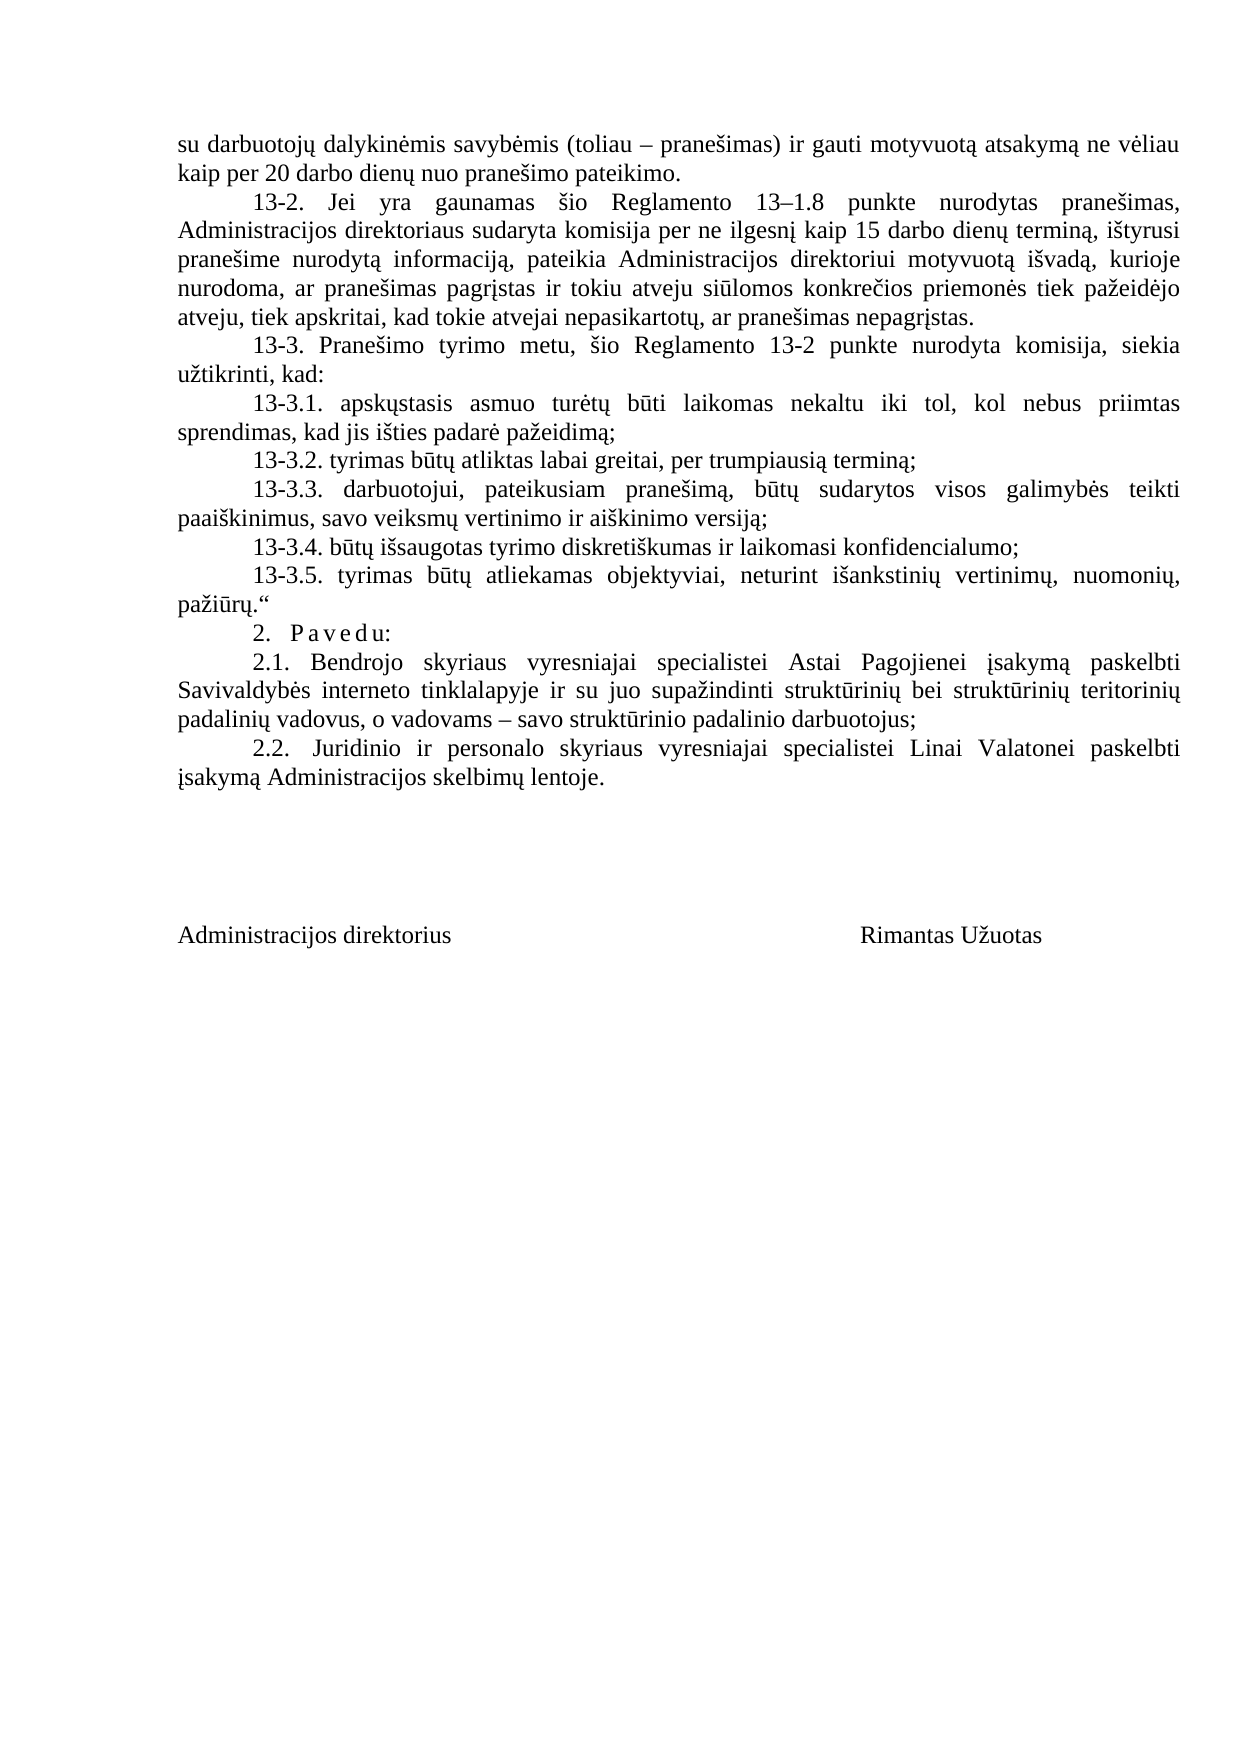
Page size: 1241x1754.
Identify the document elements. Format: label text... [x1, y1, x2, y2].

text 2.1. Bendrojo skyriaus vyresniajai specialistei Astai Pagojienei įsakymą paskelbti Savivaldybės interneto tinklalapyje ir su juo supažindinti struktūrinių bei struktūrinių teritorinių padalinių vadovus, o vadovams – savo struktūrinio padalinio darbuotojus; [177, 647, 1181, 733]
text 2.2. Juridinio ir personalo skyriaus vyresniajai specialistei Linai Valatonei paskelbti įsakymą Administracijos skelbimų lentoje. [177, 733, 1181, 790]
text 13-3.1. apskųstasis asmuo turėtų būti laikomas nekaltu iki tol, kol nebus priimtas sprendimas, kad jis išties padarė pažeidimą; [177, 388, 1181, 445]
text 13-3.4. būtų išsaugotas tyrimo diskretiškumas ir laikomasi konfidencialumo; [177, 532, 1181, 560]
text 13-2. Jei yra gaunamas šio Reglamento 13–1.8 punkte nurodytas pranešimas, Administracijos direktoriaus sudaryta komisija per ne ilgesnį kaip 15 darbo dienų terminą, ištyrusi pranešime nurodytą informaciją, pateikia Administracijos direktoriui motyvuotą išvadą, kurioje nurodoma, ar pranešimas pagrįstas ir tokiu atveju siūlomos konkrečios priemonės tiek pažeidėjo atveju, tiek apskritai, kad tokie atvejai nepasikartotų, ar pranešimas nepagrįstas. [177, 187, 1181, 330]
text Administracijos direktorius Rimantas Užuotas [177, 920, 1181, 948]
text 2. Pavedu: [252, 618, 1181, 647]
text 13-3. Pranešimo tyrimo metu, šio Reglamento 13-2 punkte nurodyta komisija, siekia užtikrinti, kad: [177, 330, 1181, 388]
text 13-3.5. tyrimas būtų atliekamas objektyviai, neturint išankstinių vertinimų, nuomonių, pažiūrų.“ [177, 560, 1181, 618]
text su darbuotojų dalykinėmis savybėmis (toliau – pranešimas) ir gauti motyvuotą atsakymą ne vėliau kaip per 20 darbo dienų nuo pranešimo pateikimo. [177, 129, 1181, 187]
text 13-3.3. darbuotojui, pateikusiam pranešimą, būtų sudarytos visos galimybės teikti paaiškinimus, savo veiksmų vertinimo ir aiškinimo versiją; [177, 474, 1181, 532]
text 13-3.2. tyrimas būtų atliktas labai greitai, per trumpiausią terminą; [177, 445, 1181, 474]
